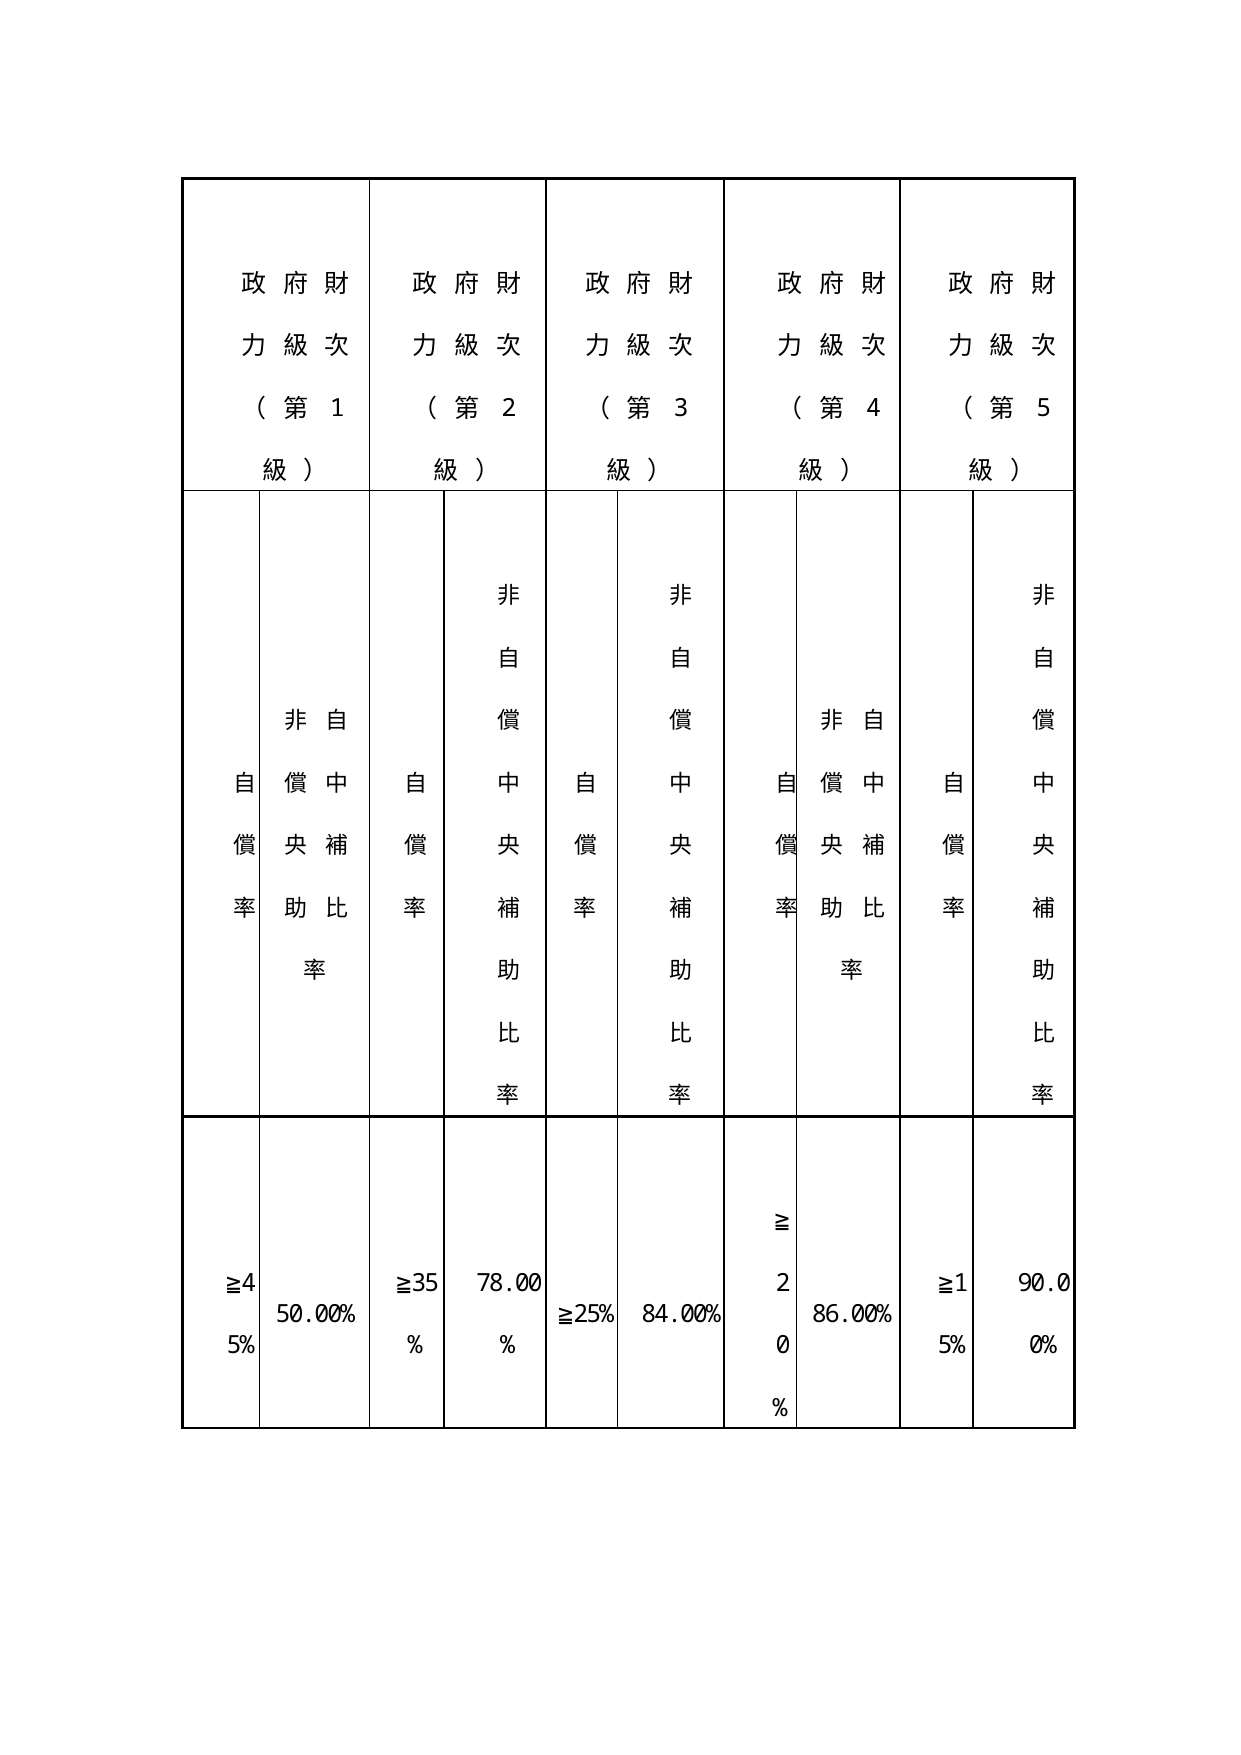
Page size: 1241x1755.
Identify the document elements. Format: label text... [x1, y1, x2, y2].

table_cell 自償率 [725, 491, 796, 1115]
table_cell ≧35% [370, 1118, 443, 1427]
table_cell 86.00% [797, 1118, 899, 1427]
table_cell ≧20% [725, 1118, 796, 1427]
table_header 政府財力級次（第1級） [184, 180, 369, 490]
table_cell 非自償中央補助比率 [618, 491, 723, 1115]
table_cell 90.00% [974, 1118, 1073, 1427]
table_cell 非自償中央補助比率 [260, 491, 369, 1115]
table_cell 非自償中央補助比率 [797, 491, 899, 1115]
table_cell 非自償中央補助比率 [974, 491, 1073, 1115]
table_cell 78.00% [445, 1118, 545, 1427]
table_cell 84.00% [618, 1118, 723, 1427]
table_header 政府財力級次（第3級） [547, 180, 723, 490]
table_cell 自償率 [547, 491, 617, 1115]
table_cell 自償率 [370, 491, 443, 1115]
table_cell ≧25% [547, 1118, 617, 1427]
table_header 政府財力級次（第5級） [901, 180, 1073, 490]
table_cell 50.00% [260, 1118, 369, 1427]
table_header 政府財力級次（第2級） [370, 180, 545, 490]
table_header 政府財力級次（第4級） [725, 180, 899, 490]
table_cell ≧15% [901, 1118, 972, 1427]
table_cell 自償率 [901, 491, 972, 1115]
table_cell 自償率 [184, 491, 259, 1115]
table_cell ≧45% [184, 1118, 259, 1427]
table_cell 非自償中央補助比率 [445, 491, 545, 1115]
